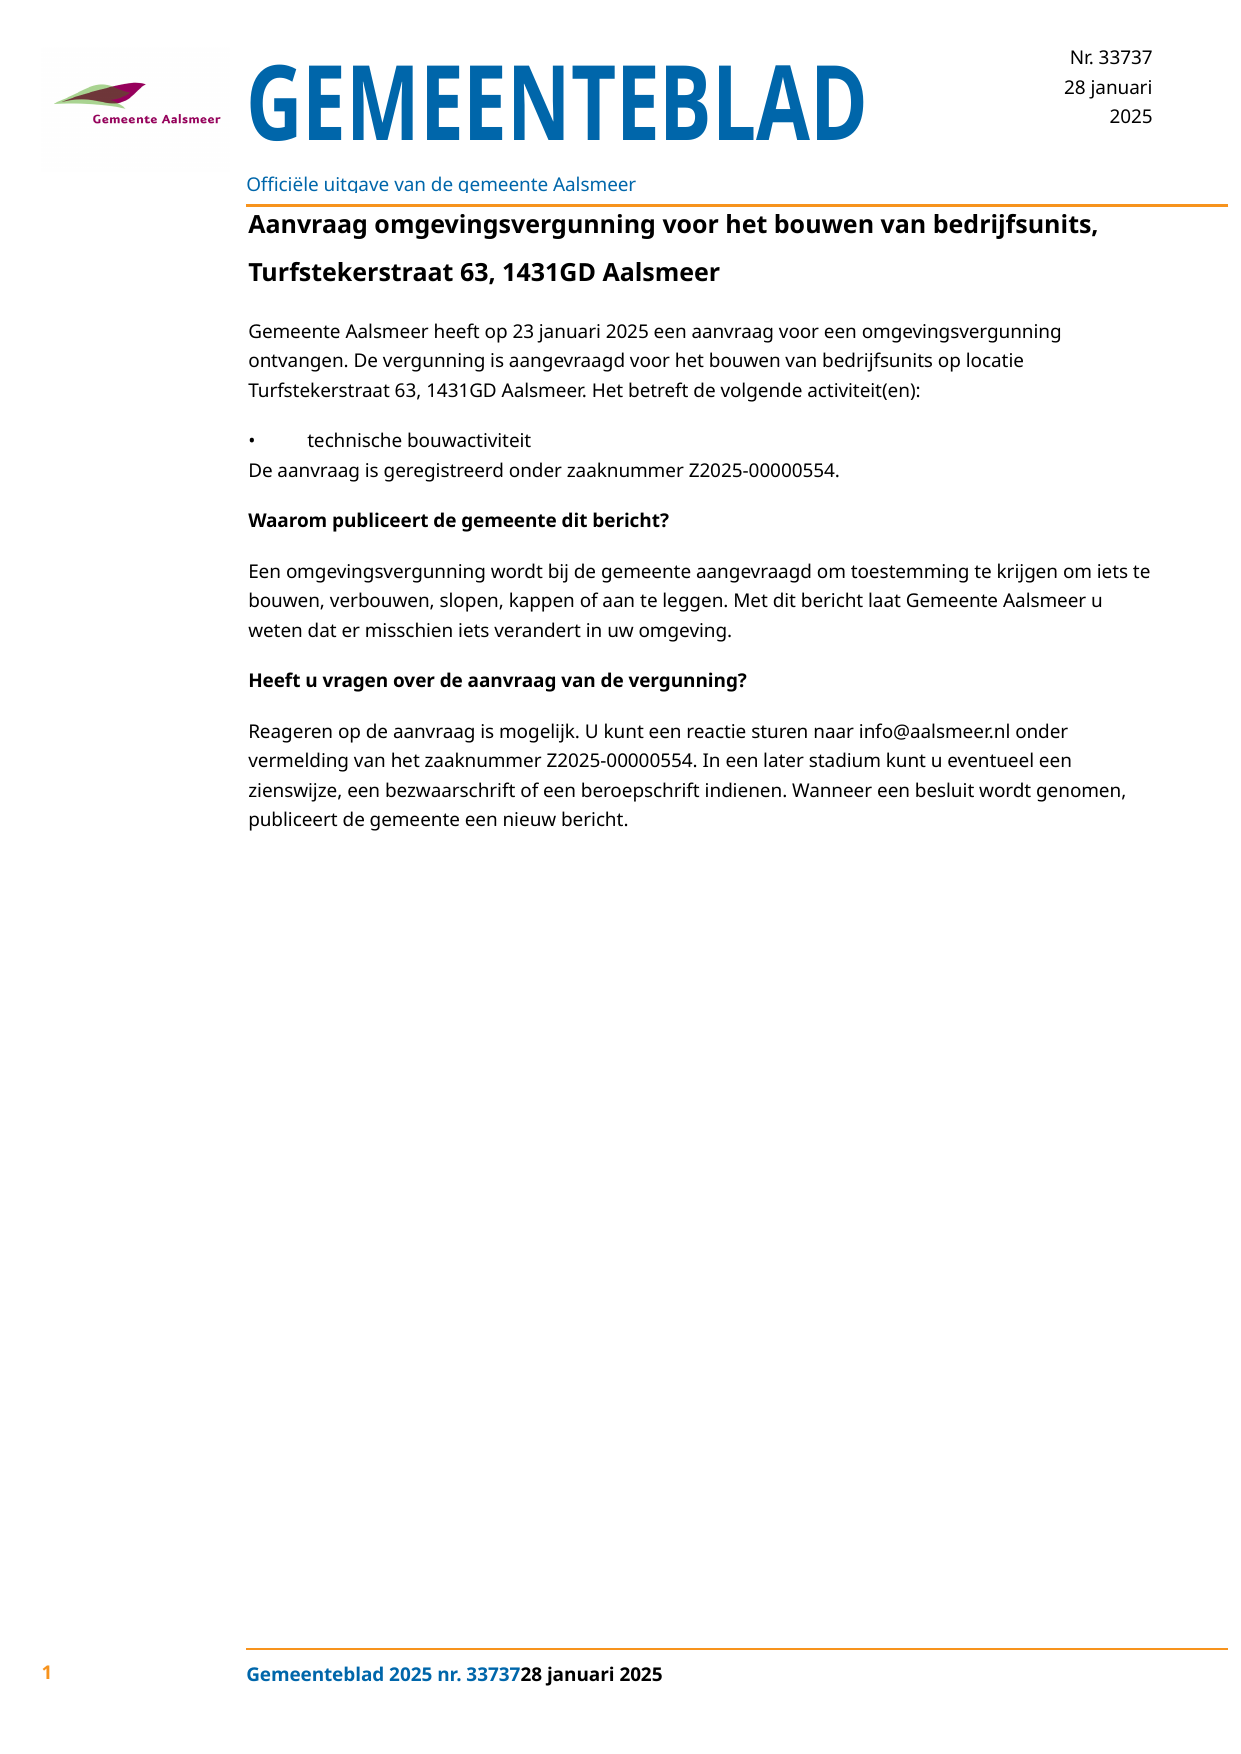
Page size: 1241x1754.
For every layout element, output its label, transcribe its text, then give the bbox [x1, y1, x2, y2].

text Gemeente Aalsmeer heeft op 23 januari 2025 een aanvraag voor een omgevingsvergunning ontvangen. De vergunning is aangevraagd voor het bouwen van bedrijfsunits op locatie Turfstekerstraat 63, 1431GD Aalsmeer. Het betreft de volgende activiteit(en): [248, 318, 1152, 403]
list technische bouwactiviteit [248, 427, 1152, 453]
text Reageren op de aanvraag is mogelijk. U kunt een reactie sturen naar info@aalsmeer.nl onder vermelding van het zaaknummer Z2025-00000554. In een later stadium kunt u eventueel een zienswijze, een bezwaarschrift of een beroepschrift indienen. Wanneer een besluit wordt genomen, publiceert de gemeente een nieuw bericht. [248, 718, 1152, 832]
text Waarom publiceert de gemeente dit bericht? [248, 507, 1152, 533]
text Aanvraag omgevingsvergunning voor het bouwen van bedrijfsunits, Turfstekerstraat 63, 1431GD Aalsmeer [248, 207, 1152, 288]
text De aanvraag is geregistreerd onder zaaknummer Z2025-00000554. [248, 457, 1152, 483]
text Een omgevingsvergunning wordt bij de gemeente aangevraagd om toestemming te krijgen om iets te bouwen, verbouwen, slopen, kappen of aan te leggen. Met dit bericht laat Gemeente Aalsmeer u weten dat er misschien iets verandert in uw omgeving. [248, 558, 1152, 643]
text Heeft u vragen over de aanvraag van de vergunning? [248, 667, 1152, 693]
picture [41, 47, 231, 172]
